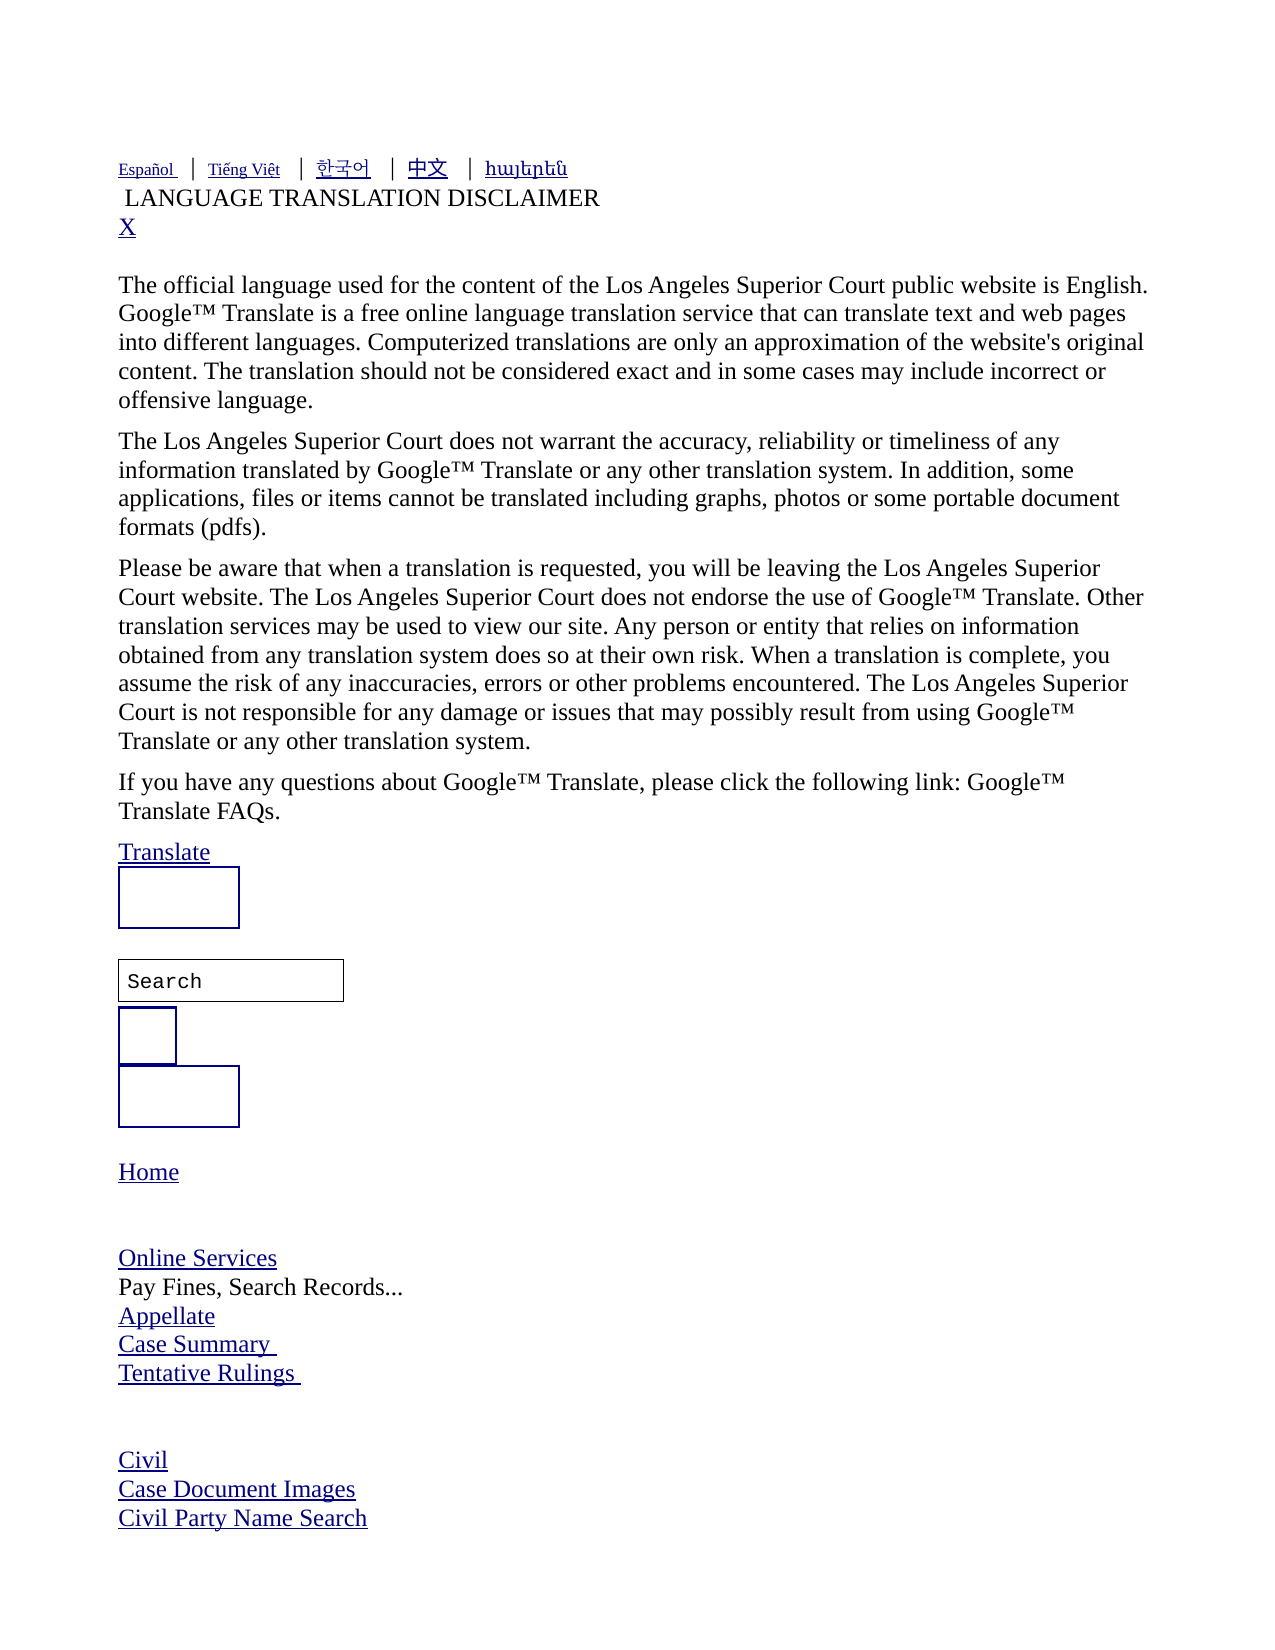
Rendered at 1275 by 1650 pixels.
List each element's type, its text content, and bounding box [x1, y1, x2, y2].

text Civil Party Name Search [118, 1503, 1157, 1532]
text Online Services Pay Fines, Search Records... [118, 1243, 1157, 1301]
text Home [118, 1157, 1157, 1214]
text Appellate [118, 1301, 1157, 1329]
text X [118, 212, 1157, 240]
text The official language used for the content of the Los Angeles Superior Court public website is English. Google™ Translate is a free online language translation service that can translate text and web pages into different languages. Computerized translations are only an approximation of the website's original content. The translation should not be considered exact and in some cases may include incorrect or offensive language. [118, 270, 1157, 413]
text If you have any questions about Google™ Translate, please click the following link: Google™ Translate FAQs. [118, 767, 1157, 825]
text Tentative Rulings [118, 1358, 1157, 1387]
text Case Summary [118, 1329, 1157, 1358]
text LANGUAGE TRANSLATION DISCLAIMER [118, 183, 1157, 212]
text Civil [118, 1445, 1157, 1474]
text Español | Tiếng Việt | 한국어 | 中文 | հայերեն [118, 147, 1157, 183]
text Please be aware that when a translation is requested, you will be leaving the Los Angeles Superior Court website. The Los Angeles Superior Court does not endorse the use of Google™ Translate. Other translation services may be used to view our site. Any person or entity that relies on information obtained from any translation system does so at their own risk. When a translation is complete, you assume the risk of any inaccuracies, errors or other problems encountered. The Los Angeles Superior Court is not responsible for any damage or issues that may possibly result from using Google™ Translate or any other translation system. [118, 553, 1157, 755]
text Translate [118, 837, 1157, 866]
text Case Document Images [118, 1474, 1157, 1503]
text The Los Angeles Superior Court does not warrant the accuracy, reliability or timeliness of any information translated by Google™ Translate or any other translation system. In addition, some applications, files or items cannot be translated including graphs, photos or some portable document formats (pdfs). [118, 426, 1157, 541]
